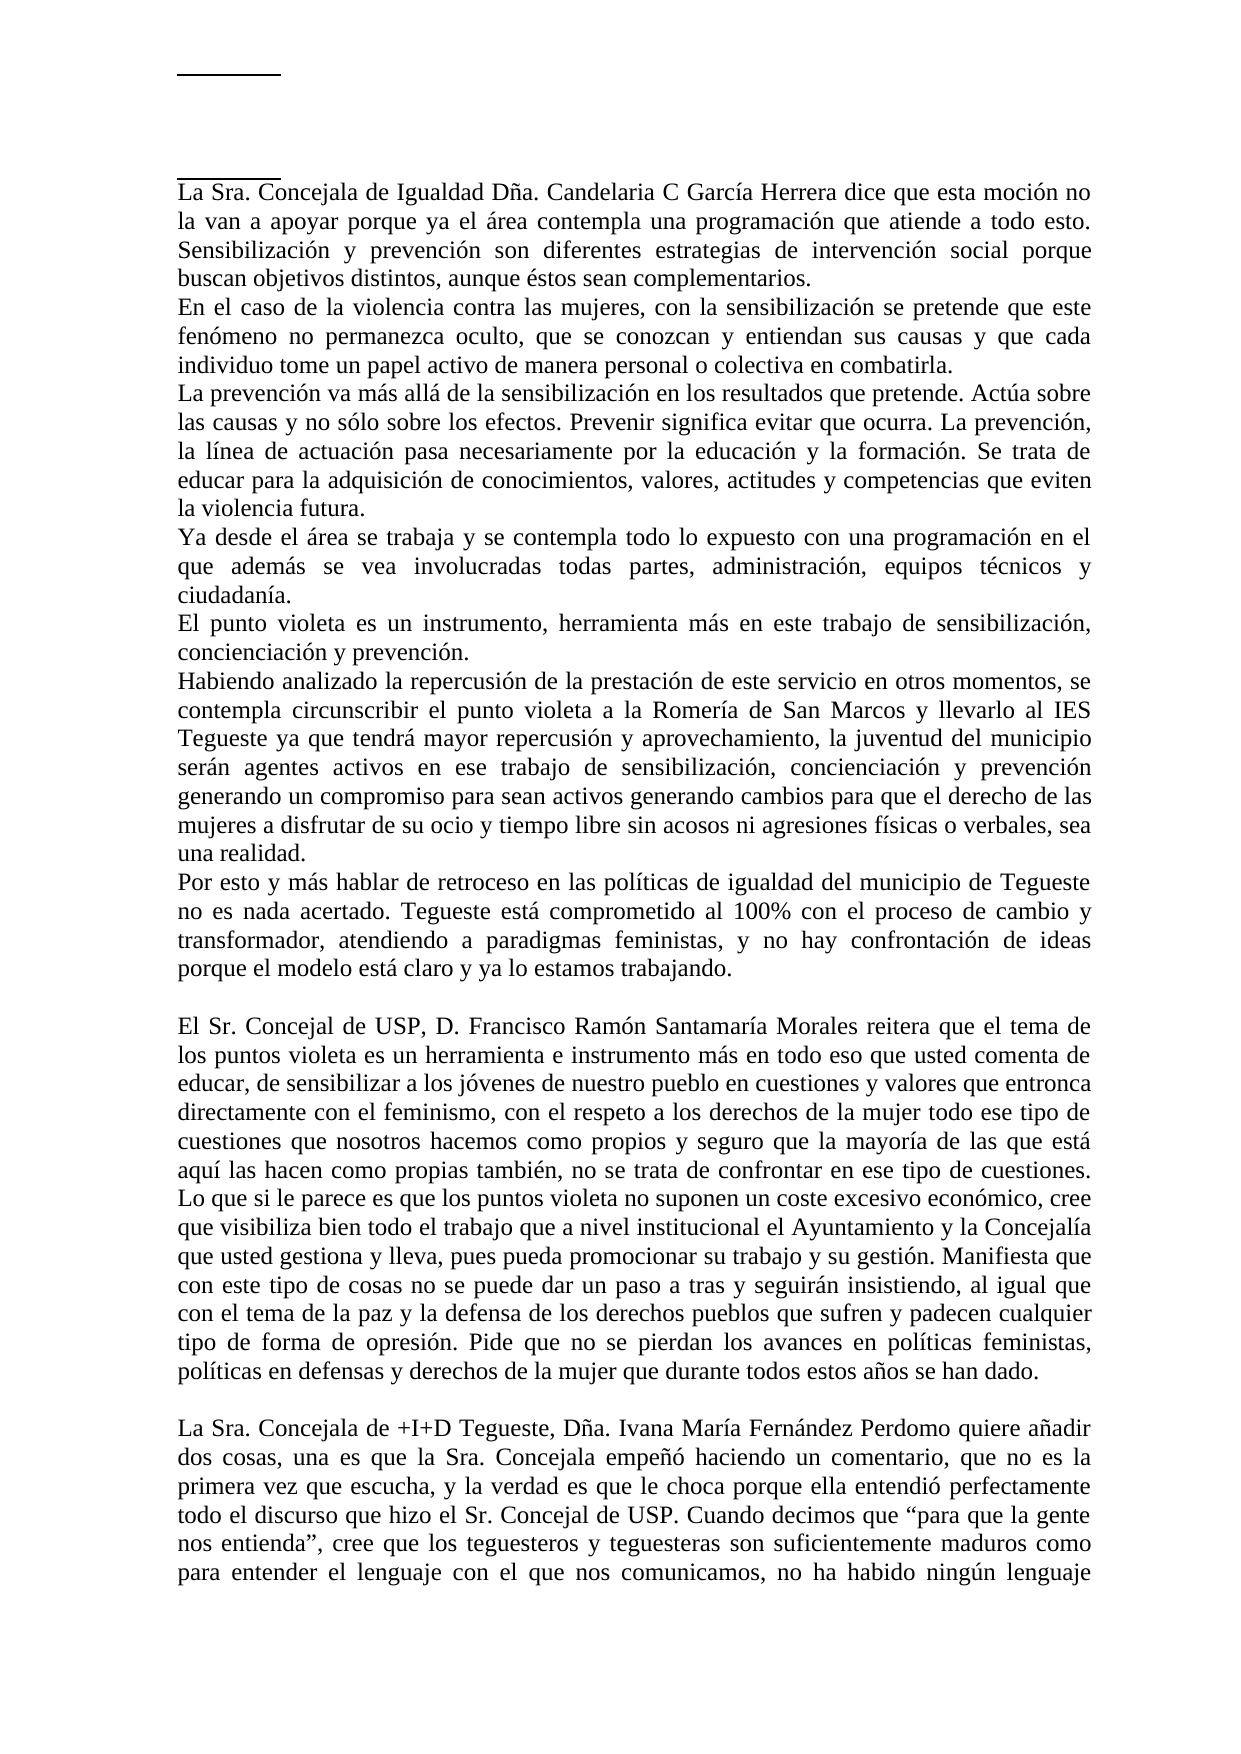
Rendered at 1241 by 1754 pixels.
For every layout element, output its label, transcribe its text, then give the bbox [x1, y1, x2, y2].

text Habiendo analizado la repercusión de la prestación de este servicio en otros momentos, se contempla circunscribir el punto violeta a la Romería de San Marcos y llevarlo al IES Tegueste ya que tendrá mayor repercusión y aprovechamiento, la juventud del municipio serán agentes activos en ese trabajo de sensibilización, concienciación y prevención generando un compromiso para sean activos generando cambios para que el derecho de las mujeres a disfrutar de su ocio y tiempo libre sin acosos ni agresiones físicas o verbales, sea una realidad. [177, 666, 1092, 867]
text El punto violeta es un instrumento, herramienta más en este trabajo de sensibilización, concienciación y prevención. [177, 608, 1092, 666]
text La prevención va más allá de la sensibilización en los resultados que pretende. Actúa sobre las causas y no sólo sobre los efectos. Prevenir significa evitar que ocurra. La prevención, la línea de actuación pasa necesariamente por la educación y la formación. Se trata de educar para la adquisición de conocimientos, valores, actitudes y competencias que eviten la violencia futura. [177, 378, 1092, 522]
text Por esto y más hablar de retroceso en las políticas de igualdad del municipio de Tegueste no es nada acertado. Tegueste está comprometido al 100% con el proceso de cambio y transformador, atendiendo a paradigmas feministas, y no hay confrontación de ideas porque el modelo está claro y ya lo estamos trabajando. [177, 867, 1092, 982]
text La Sra. Concejala de +I+D Tegueste, Dña. Ivana María Fernández Perdomo quiere añadir dos cosas, una es que la Sra. Concejala empeñó haciendo un comentario, que no es la primera vez que escucha, y la verdad es que le choca porque ella entendió perfectamente todo el discurso que hizo el Sr. Concejal de USP. Cuando decimos que “para que la gente nos entienda”, cree que los teguesteros y teguesteras son suficientemente maduros como para entender el lenguaje con el que nos comunicamos, no ha habido ningún lenguaje [177, 1413, 1092, 1586]
text Ya desde el área se trabaja y se contempla todo lo expuesto con una programación en el que además se vea involucradas todas partes, administración, equipos técnicos y ciudadanía. [177, 522, 1092, 608]
text El Sr. Concejal de USP, D. Francisco Ramón Santamaría Morales reitera que el tema de los puntos violeta es un herramienta e instrumento más en todo eso que usted comenta de educar, de sensibilizar a los jóvenes de nuestro pueblo en cuestiones y valores que entronca directamente con el feminismo, con el respeto a los derechos de la mujer todo ese tipo de cuestiones que nosotros hacemos como propios y seguro que la mayoría de las que está aquí las hacen como propias también, no se trata de confrontar en ese tipo de cuestiones. Lo que si le parece es que los puntos violeta no suponen un coste excesivo económico, cree que visibiliza bien todo el trabajo que a nivel institucional el Ayuntamiento y la Concejalía que usted gestiona y lleva, pues pueda promocionar su trabajo y su gestión. Manifiesta que con este tipo de cosas no se puede dar un paso a tras y seguirán insistiendo, al igual que con el tema de la paz y la defensa de los derechos pueblos que sufren y padecen cualquier tipo de forma de opresión. Pide que no se pierdan los avances en políticas feministas, políticas en defensas y derechos de la mujer que durante todos estos años se han dado. [177, 1011, 1092, 1385]
text La Sra. Concejala de Igualdad Dña. Candelaria C García Herrera dice que esta moción no la van a apoyar porque ya el área contempla una programación que atiende a todo esto. Sensibilización y prevención son diferentes estrategias de intervención social porque buscan objetivos distintos, aunque éstos sean complementarios. [177, 177, 1092, 292]
text En el caso de la violencia contra las mujeres, con la sensibilización se pretende que este fenómeno no permanezca oculto, que se conozcan y entiendan sus causas y que cada individuo tome un papel activo de manera personal o colectiva en combatirla. [177, 292, 1092, 378]
